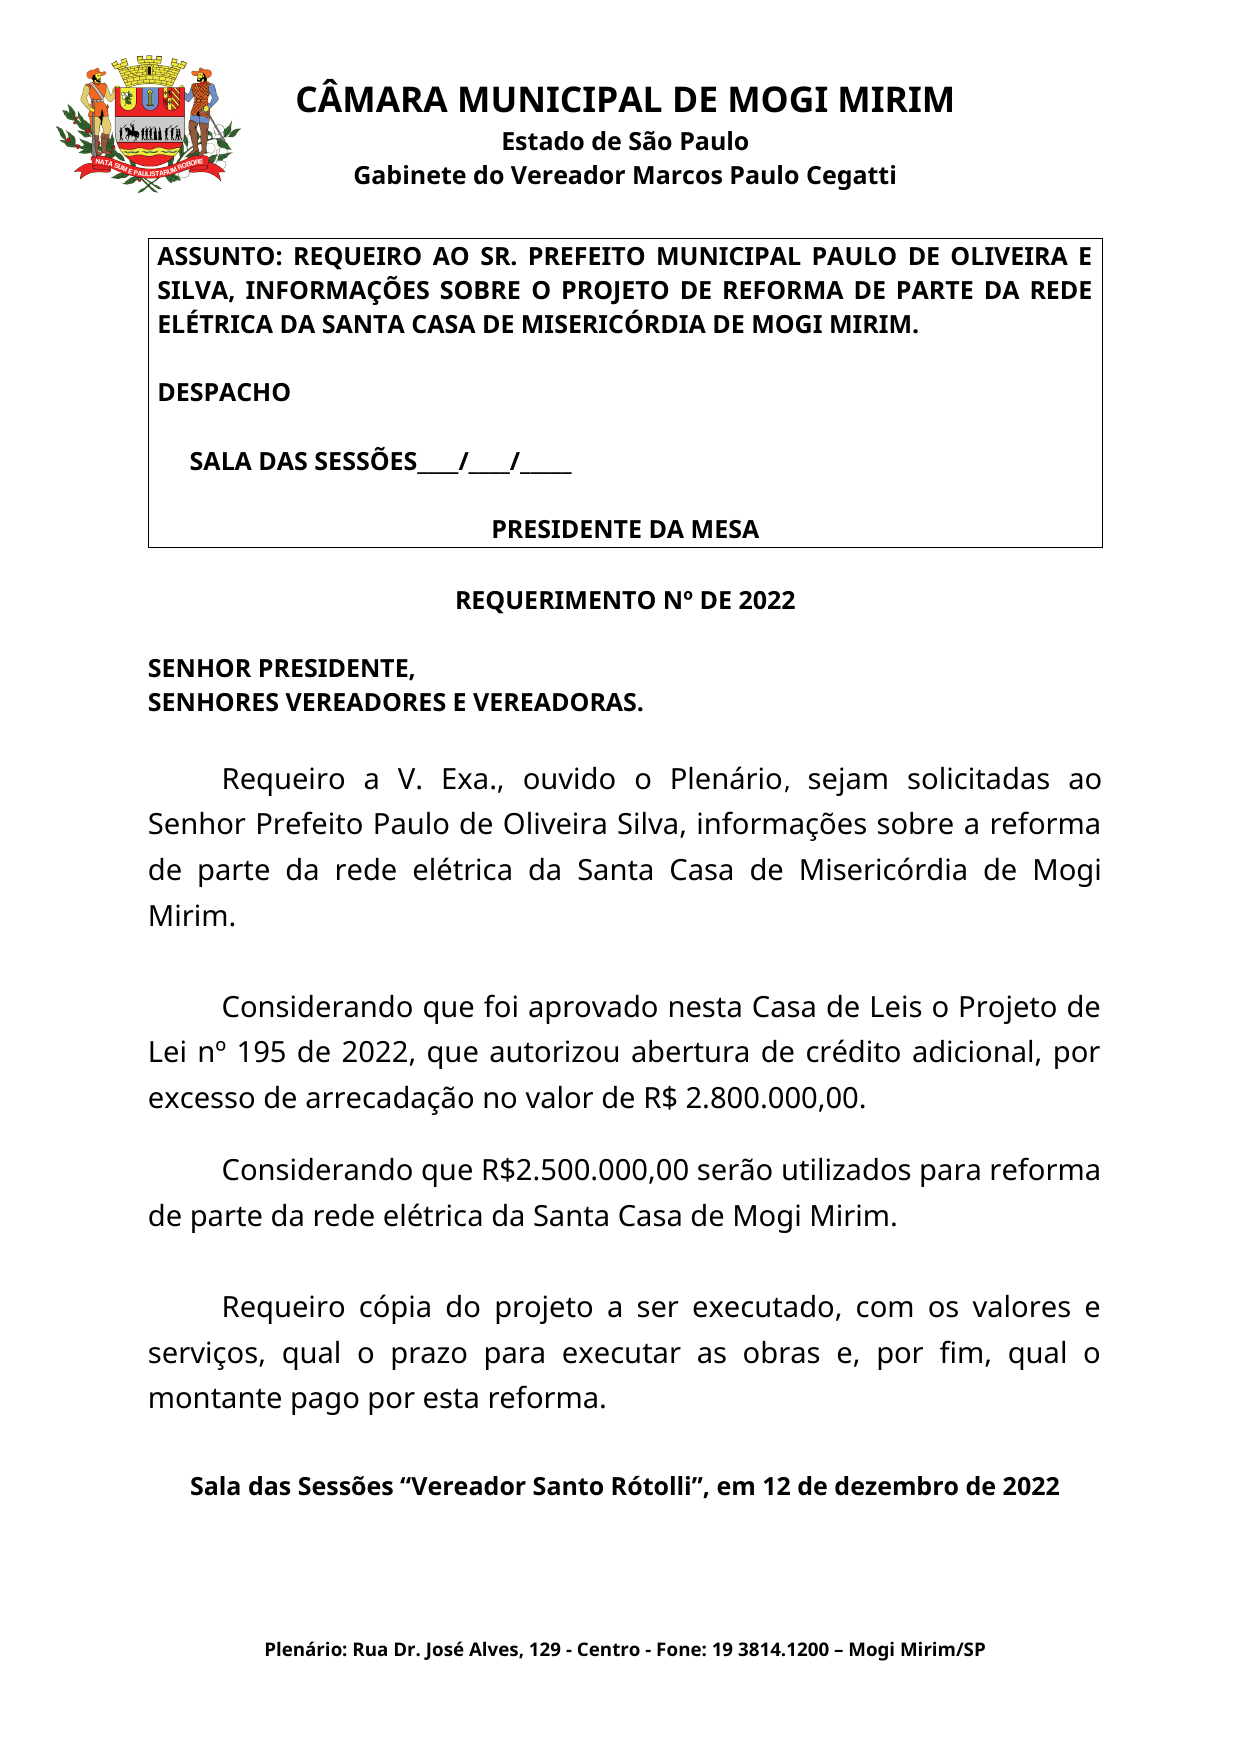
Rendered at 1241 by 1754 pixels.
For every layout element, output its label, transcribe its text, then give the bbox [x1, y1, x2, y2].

text ASSUNTO: REQUEIRO AO SR. PREFEITO MUNICIPAL PAULO DE OLIVEIRA E SILVA, INFORMAÇÕES SOBRE O PROJETO DE REFORMA DE PARTE DA REDE ELÉTRICA DA SANTA CASA DE MISERICÓRDIA DE MOGI MIRIM. [149, 239, 1102, 341]
text SENHOR PRESIDENTE, [148, 651, 1103, 685]
text SENHORES VEREADORES E VEREADORAS. [148, 685, 1103, 719]
text Requeiro cópia do projeto a ser executado, com os valores e serviços, qual o prazo para executar as obras e, por fim, qual o montante pago por esta reforma. [148, 1286, 1103, 1417]
text Considerando que R$2.500.000,00 serão utilizados para reforma de parte da rede elétrica da Santa Casa de Mogi Mirim. [148, 1149, 1103, 1235]
text REQUERIMENTO Nº DE 2022 [148, 583, 1103, 617]
text Considerando que foi aprovado nesta Casa de Leis o Projeto de Lei nº 195 de 2022, que autorizou abertura de crédito adicional, por excesso de arrecadação no valor de R$ 2.800.000,00. [148, 986, 1103, 1117]
text Sala das Sessões “Vereador Santo Rótolli”, em 12 de dezembro de 2022 [148, 1469, 1103, 1503]
text Requeiro a V. Exa., ouvido o Plenário, sejam solicitadas ao Senhor Prefeito Paulo de Oliveira Silva, informações sobre a reforma de parte da rede elétrica da Santa Casa de Misericórdia de Mogi Mirim. [148, 758, 1103, 934]
text DESPACHO [149, 374, 1102, 409]
picture [32, 43, 263, 205]
text SALA DAS SESSÕES____/____/_____ [149, 442, 1102, 477]
text PRESIDENTE DA MESA [149, 510, 1102, 547]
